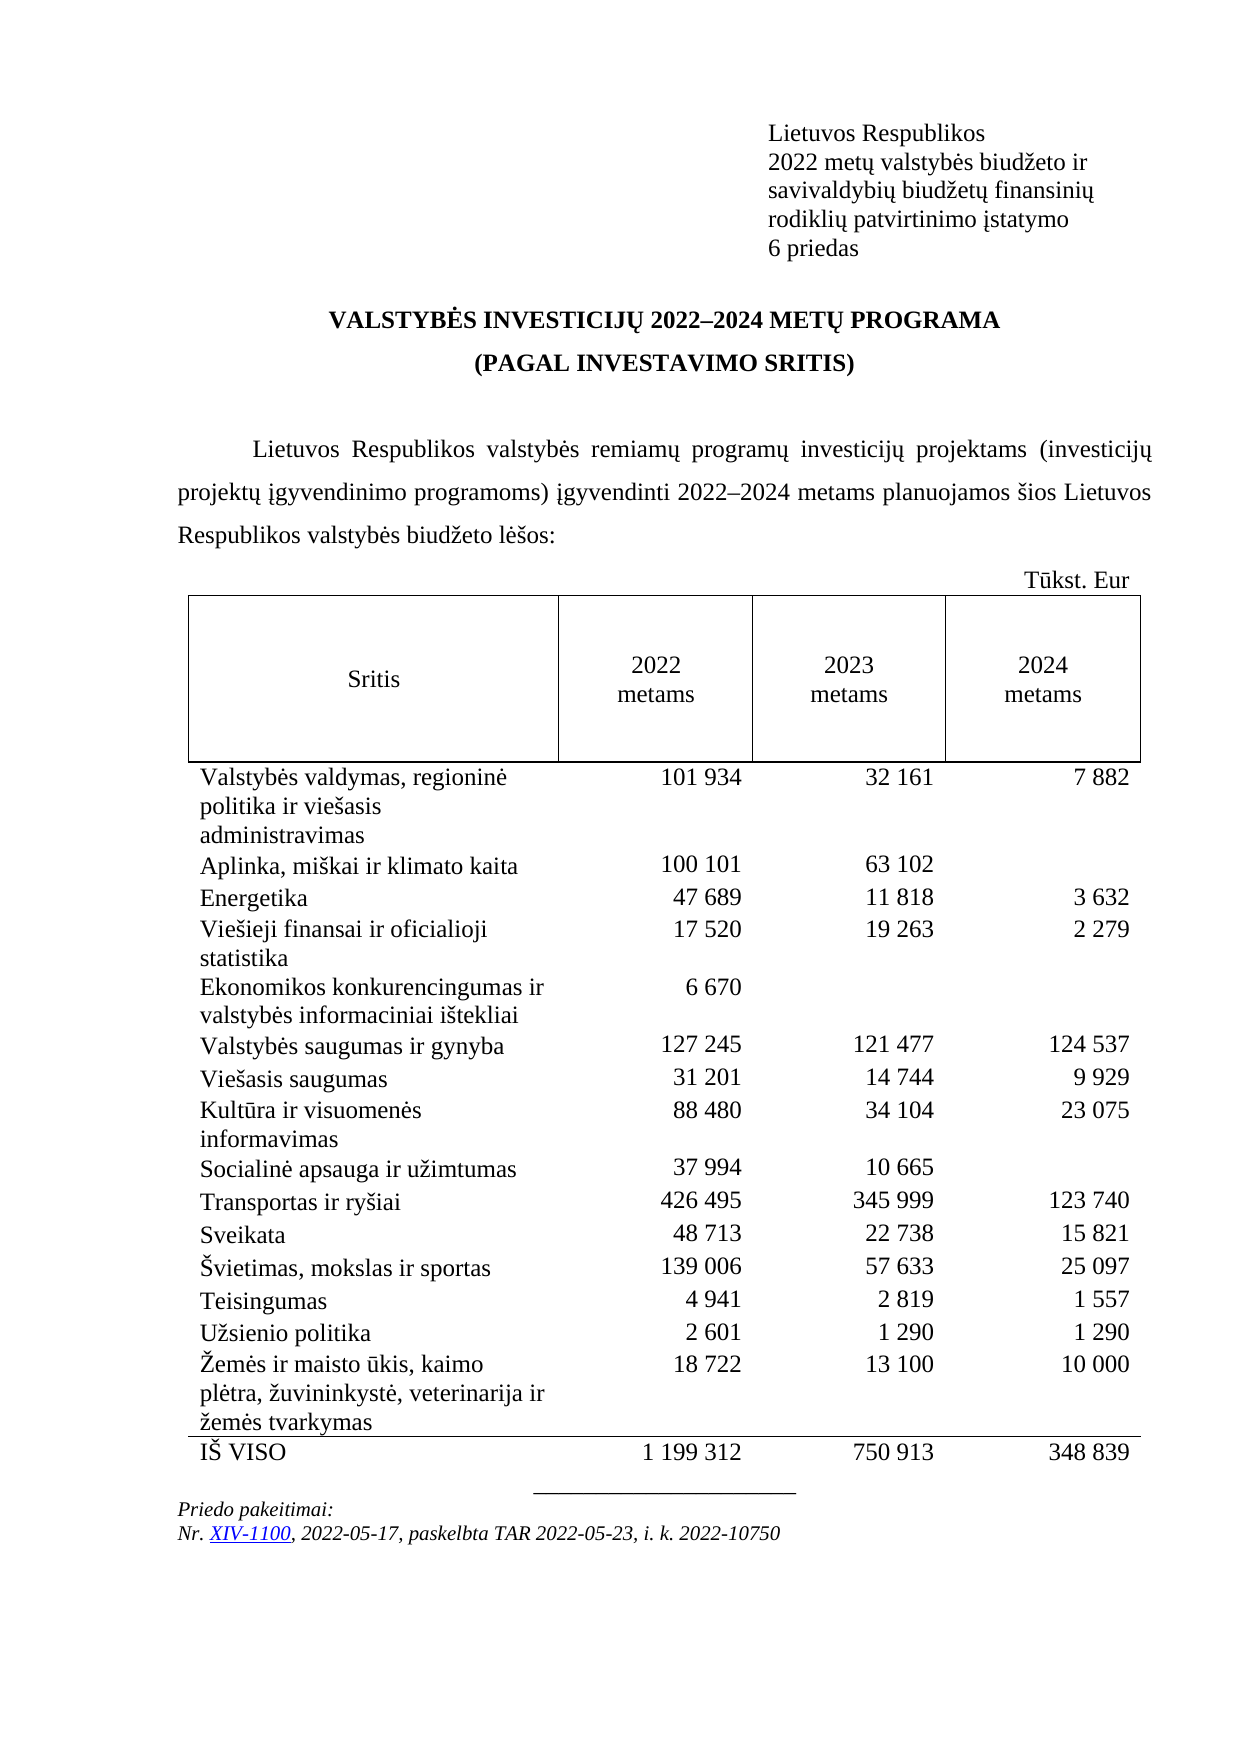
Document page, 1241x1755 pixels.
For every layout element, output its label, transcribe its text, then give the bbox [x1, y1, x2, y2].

table_cell 10 000 [945, 1349, 1141, 1436]
table_cell 1 199 312 [559, 1437, 753, 1468]
table_cell [945, 972, 1141, 1029]
table_cell Aplinka, miškai ir klimato kaita [188, 849, 559, 882]
table_cell IŠ VISO [188, 1437, 559, 1468]
table_cell 123 740 [945, 1185, 1141, 1218]
table_cell Užsienio politika [188, 1317, 559, 1349]
table_cell 57 633 [753, 1251, 945, 1284]
table_cell Švietimas, mokslas ir sportas [188, 1251, 559, 1284]
table_cell 121 477 [753, 1029, 945, 1062]
table_cell Valstybės valdymas, regioninė politika ir viešasis administravimas [188, 763, 559, 849]
table_cell 14 744 [753, 1062, 945, 1095]
table_cell [753, 972, 945, 1029]
table_cell Viešieji finansai ir oficialioji statistika [188, 914, 559, 972]
table_cell 31 201 [559, 1062, 753, 1095]
table_cell 11 818 [753, 882, 945, 914]
table_cell Valstybės saugumas ir gynyba [188, 1029, 559, 1062]
table_header [753, 564, 945, 595]
text Nr. XIV-1100, 2022-05-17, paskelbta TAR 2022-05-23, i. k. 2022-10750 [177, 1521, 1152, 1545]
table_cell Ekonomikos konkurencingumas ir valstybės informaciniai ištekliai [188, 972, 559, 1029]
text Lietuvos Respublikos [177, 118, 1152, 147]
table_cell [945, 1153, 1141, 1185]
table_cell 139 006 [559, 1251, 753, 1284]
text 2022 metų valstybės biudžeto ir [177, 147, 1152, 176]
table_cell 345 999 [753, 1185, 945, 1218]
text 6 priedas [177, 233, 1152, 262]
table_cell 426 495 [559, 1185, 753, 1218]
table_cell 127 245 [559, 1029, 753, 1062]
table_cell 17 520 [559, 914, 753, 972]
text Priedo pakeitimai: [177, 1497, 1152, 1521]
table_cell Sveikata [188, 1218, 559, 1251]
table_cell 100 101 [559, 849, 753, 882]
table_cell Energetika [188, 882, 559, 914]
table_cell 15 821 [945, 1218, 1141, 1251]
table_header Tūkst. Eur [945, 564, 1141, 595]
table_cell 7 882 [945, 763, 1141, 849]
table_cell Transportas ir ryšiai [188, 1185, 559, 1218]
table_header [559, 564, 753, 595]
text rodiklių patvirtinimo įstatymo [177, 204, 1152, 233]
table_cell 32 161 [753, 763, 945, 849]
table_cell 2024 metams [946, 596, 1140, 761]
table_cell Viešasis saugumas [188, 1062, 559, 1095]
table_cell Socialinė apsauga ir užimtumas [188, 1153, 559, 1185]
table_cell 34 104 [753, 1095, 945, 1152]
text VALSTYBĖS INVESTICIJŲ 2022–2024 METŲ PROGRAMA [177, 305, 1152, 334]
table_cell 2 601 [559, 1317, 753, 1349]
table_cell 9 929 [945, 1062, 1141, 1095]
table_cell 2023 metams [753, 596, 945, 761]
table_cell 18 722 [559, 1349, 753, 1436]
table_cell 22 738 [753, 1218, 945, 1251]
text Lietuvos Respublikos valstybės remiamų programų investicijų projektams (investicijų projektų įgyvendinimo programoms) įgyvendinti 2022–2024 metams planuojamos šios Lietuvos Respublikos valstybės biudžeto lėšos: [177, 434, 1152, 549]
table_cell 2 279 [945, 914, 1141, 972]
table_cell 48 713 [559, 1218, 753, 1251]
table_cell 13 100 [753, 1349, 945, 1436]
table_cell 1 290 [945, 1317, 1141, 1349]
table_cell 750 913 [753, 1437, 945, 1468]
table_cell Žemės ir maisto ūkis, kaimo plėtra, žuvininkystė, veterinarija ir žemės tvarkymas [188, 1349, 559, 1436]
table_cell 348 839 [945, 1437, 1141, 1468]
table_cell 88 480 [559, 1095, 753, 1152]
table_cell 2 819 [753, 1284, 945, 1317]
table_cell 37 994 [559, 1153, 753, 1185]
text (PAGAL INVESTAVIMO SRITIS) [177, 348, 1152, 377]
table_cell 19 263 [753, 914, 945, 972]
table_cell 124 537 [945, 1029, 1141, 1062]
table_cell 1 290 [753, 1317, 945, 1349]
table_header [188, 564, 559, 595]
table_cell 23 075 [945, 1095, 1141, 1152]
table_cell 2022 metams [559, 596, 752, 761]
table_cell 25 097 [945, 1251, 1141, 1284]
table_cell Teisingumas [188, 1284, 559, 1317]
table_cell 3 632 [945, 882, 1141, 914]
table_cell 10 665 [753, 1153, 945, 1185]
text _____________________ [177, 1468, 1152, 1497]
table_cell 1 557 [945, 1284, 1141, 1317]
table_cell 63 102 [753, 849, 945, 882]
table_cell 6 670 [559, 972, 753, 1029]
table_cell Sritis [189, 596, 558, 761]
table_cell 101 934 [559, 763, 753, 849]
table_cell 47 689 [559, 882, 753, 914]
table_cell [945, 849, 1141, 882]
table_cell 4 941 [559, 1284, 753, 1317]
table_cell Kultūra ir visuomenės informavimas [188, 1095, 559, 1152]
text savivaldybių biudžetų finansinių [177, 176, 1152, 204]
